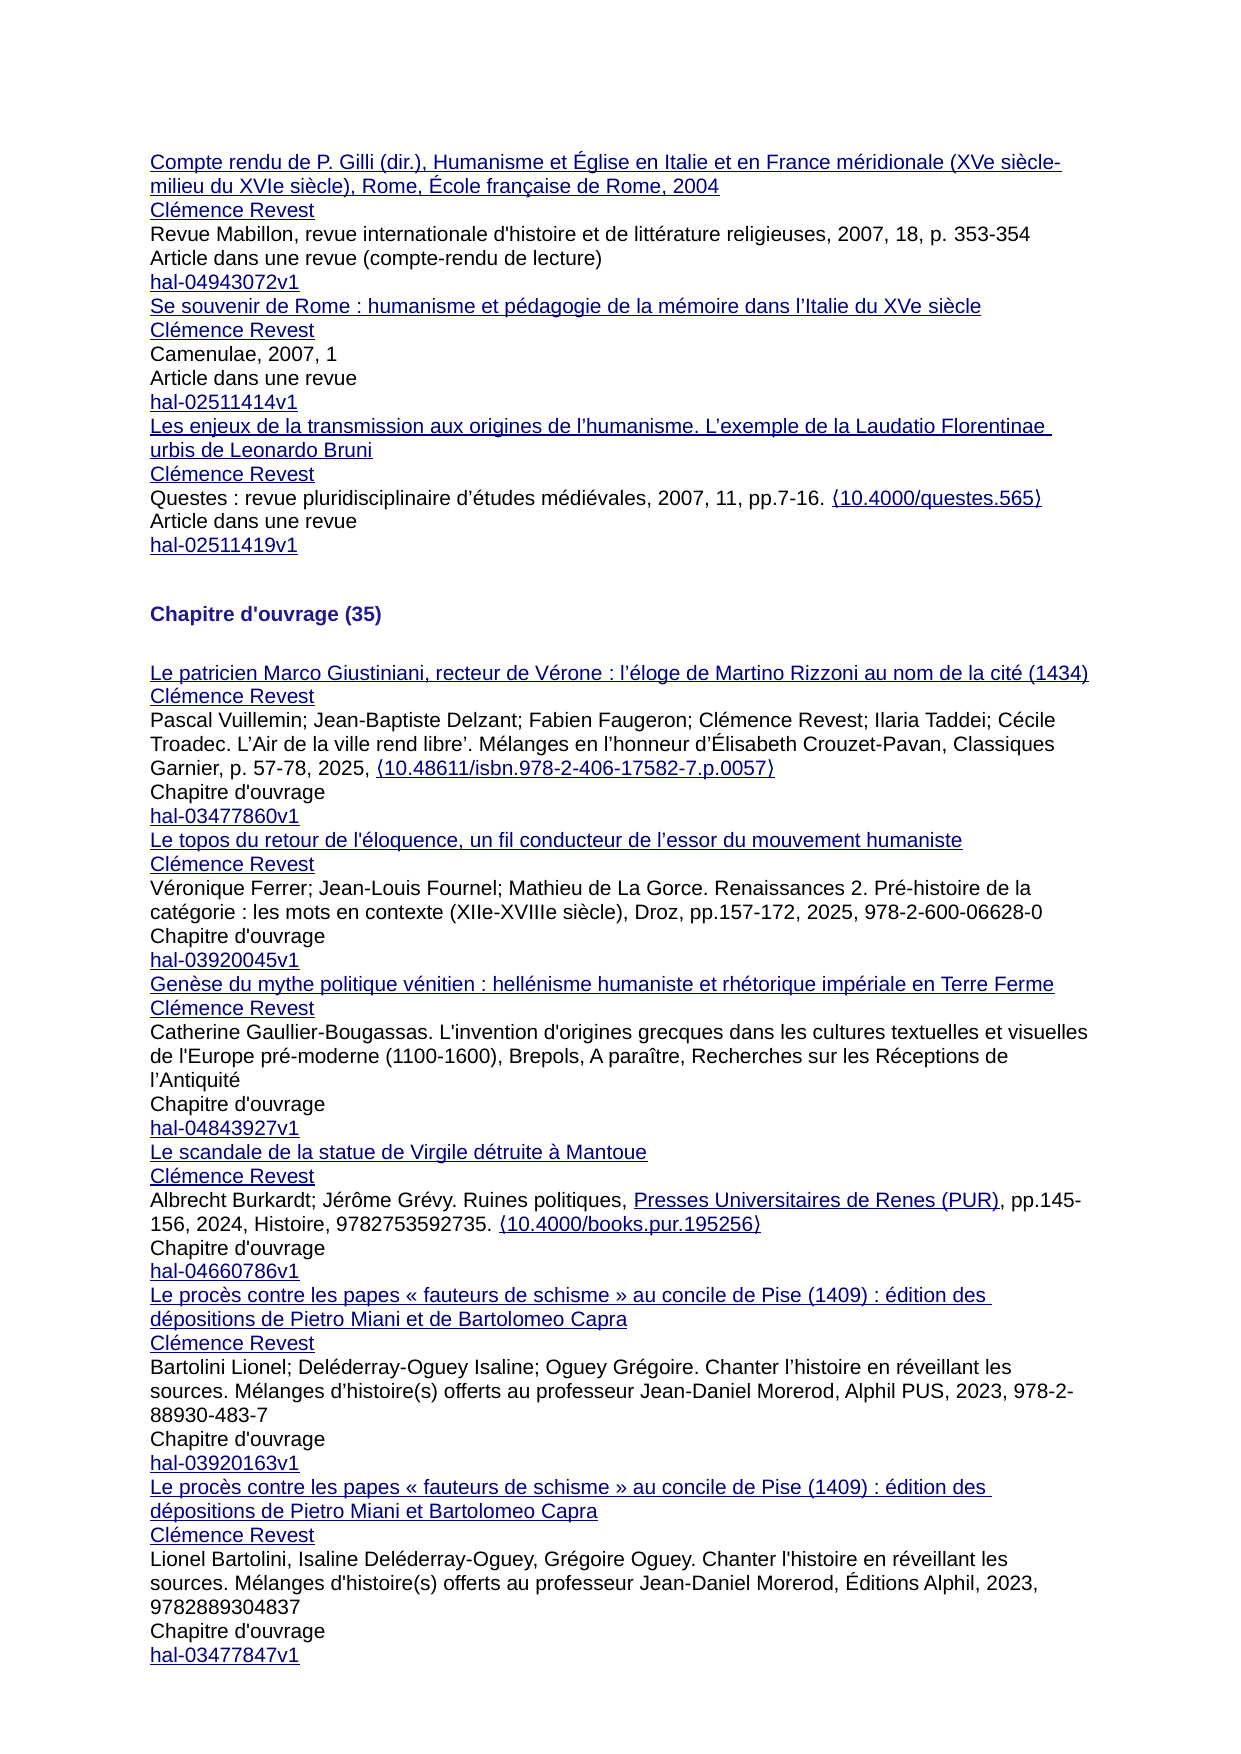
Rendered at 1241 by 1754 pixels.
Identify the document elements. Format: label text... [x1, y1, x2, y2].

table_cell Le topos du retour de l'éloquence, un fil conducteur de l’essor du mouvement humaniste Clémence Revest Véronique Ferrer; Jean-Louis Fournel; Mathieu de La Gorce. Renaissances 2. Pré-histoire de la catégorie : les mots en contexte (XIIe-XVIIIe siècle), Droz, pp.157-172, 2025, 978-2-600-06628-0 Chapitre d'ouvrage hal-03920045v1 [150, 828, 1090, 972]
table_cell Le procès contre les papes « fauteurs de schisme » au concile de Pise (1409) : édition des dépositions de Pietro Miani et Bartolomeo Capra Clémence Revest Lionel Bartolini, Isaline Deléderray-Oguey, Grégoire Oguey. Chanter l'histoire en réveillant les sources. Mélanges d'histoire(s) offerts au professeur Jean-Daniel Morerod, Éditions Alphil, 2023, 9782889304837 Chapitre d'ouvrage hal-03477847v1 [150, 1475, 1090, 1667]
table_cell Se souvenir de Rome : humanisme et pédagogie de la mémoire dans l’Italie du XVe siècle Clémence Revest Camenulae, 2007, 1 Article dans une revue hal-02511414v1 [150, 294, 1090, 413]
table_cell Compte rendu de P. Gilli (dir.), Humanisme et Église en Italie et en France méridionale (XVe siècle-milieu du XVIe siècle), Rome, École française de Rome, 2004 Clémence Revest Revue Mabillon, revue internationale d'histoire et de littérature religieuses, 2007, 18, p. 353-354 Article dans une revue (compte-rendu de lecture) hal-04943072v1 [150, 150, 1090, 294]
subtitle Chapitre d'ouvrage (35) [150, 602, 1090, 626]
table_header Le patricien Marco Giustiniani, recteur de Vérone : l’éloge de Martino Rizzoni au nom de la cité (1434) Clémence Revest Pascal Vuillemin; Jean-Baptiste Delzant; Fabien Faugeron; Clémence Revest; Ilaria Taddei; Cécile Troadec. L’Air de la ville rend libre’. Mélanges en l’honneur d’Élisabeth Crouzet-Pavan, Classiques Garnier, p. 57-78, 2025, ⟨10.48611/isbn.978-2-406-17582-7.p.0057⟩ Chapitre d'ouvrage hal-03477860v1 [150, 660, 1090, 828]
table_cell Les enjeux de la transmission aux origines de l’humanisme. L’exemple de la Laudatio Florentinae urbis de Leonardo Bruni Clémence Revest Questes : revue pluridisciplinaire d’études médiévales, 2007, 11, pp.7-16. ⟨10.4000/questes.565⟩ Article dans une revue hal-02511419v1 [150, 414, 1090, 557]
table_cell Le procès contre les papes « fauteurs de schisme » au concile de Pise (1409) : édition des dépositions de Pietro Miani et de Bartolomeo Capra Clémence Revest Bartolini Lionel; Deléderray-Oguey Isaline; Oguey Grégoire. Chanter l’histoire en réveillant les sources. Mélanges d’histoire(s) offerts au professeur Jean-Daniel Morerod, Alphil PUS, 2023, 978-2-88930-483-7 Chapitre d'ouvrage hal-03920163v1 [150, 1283, 1090, 1475]
table_cell Genèse du mythe politique vénitien : hellénisme humaniste et rhétorique impériale en Terre Ferme Clémence Revest Catherine Gaullier-Bougassas. L'invention d'origines grecques dans les cultures textuelles et visuelles de l'Europe pré-moderne (1100-1600), Brepols, A paraître, Recherches sur les Réceptions de l’Antiquité Chapitre d'ouvrage hal-04843927v1 [150, 972, 1090, 1139]
table_cell Le scandale de la statue de Virgile détruite à Mantoue Clémence Revest Albrecht Burkardt; Jérôme Grévy. Ruines politiques, Presses Universitaires de Renes (PUR), pp.145-156, 2024, Histoire, 9782753592735. ⟨10.4000/books.pur.195256⟩ Chapitre d'ouvrage hal-04660786v1 [150, 1140, 1090, 1283]
